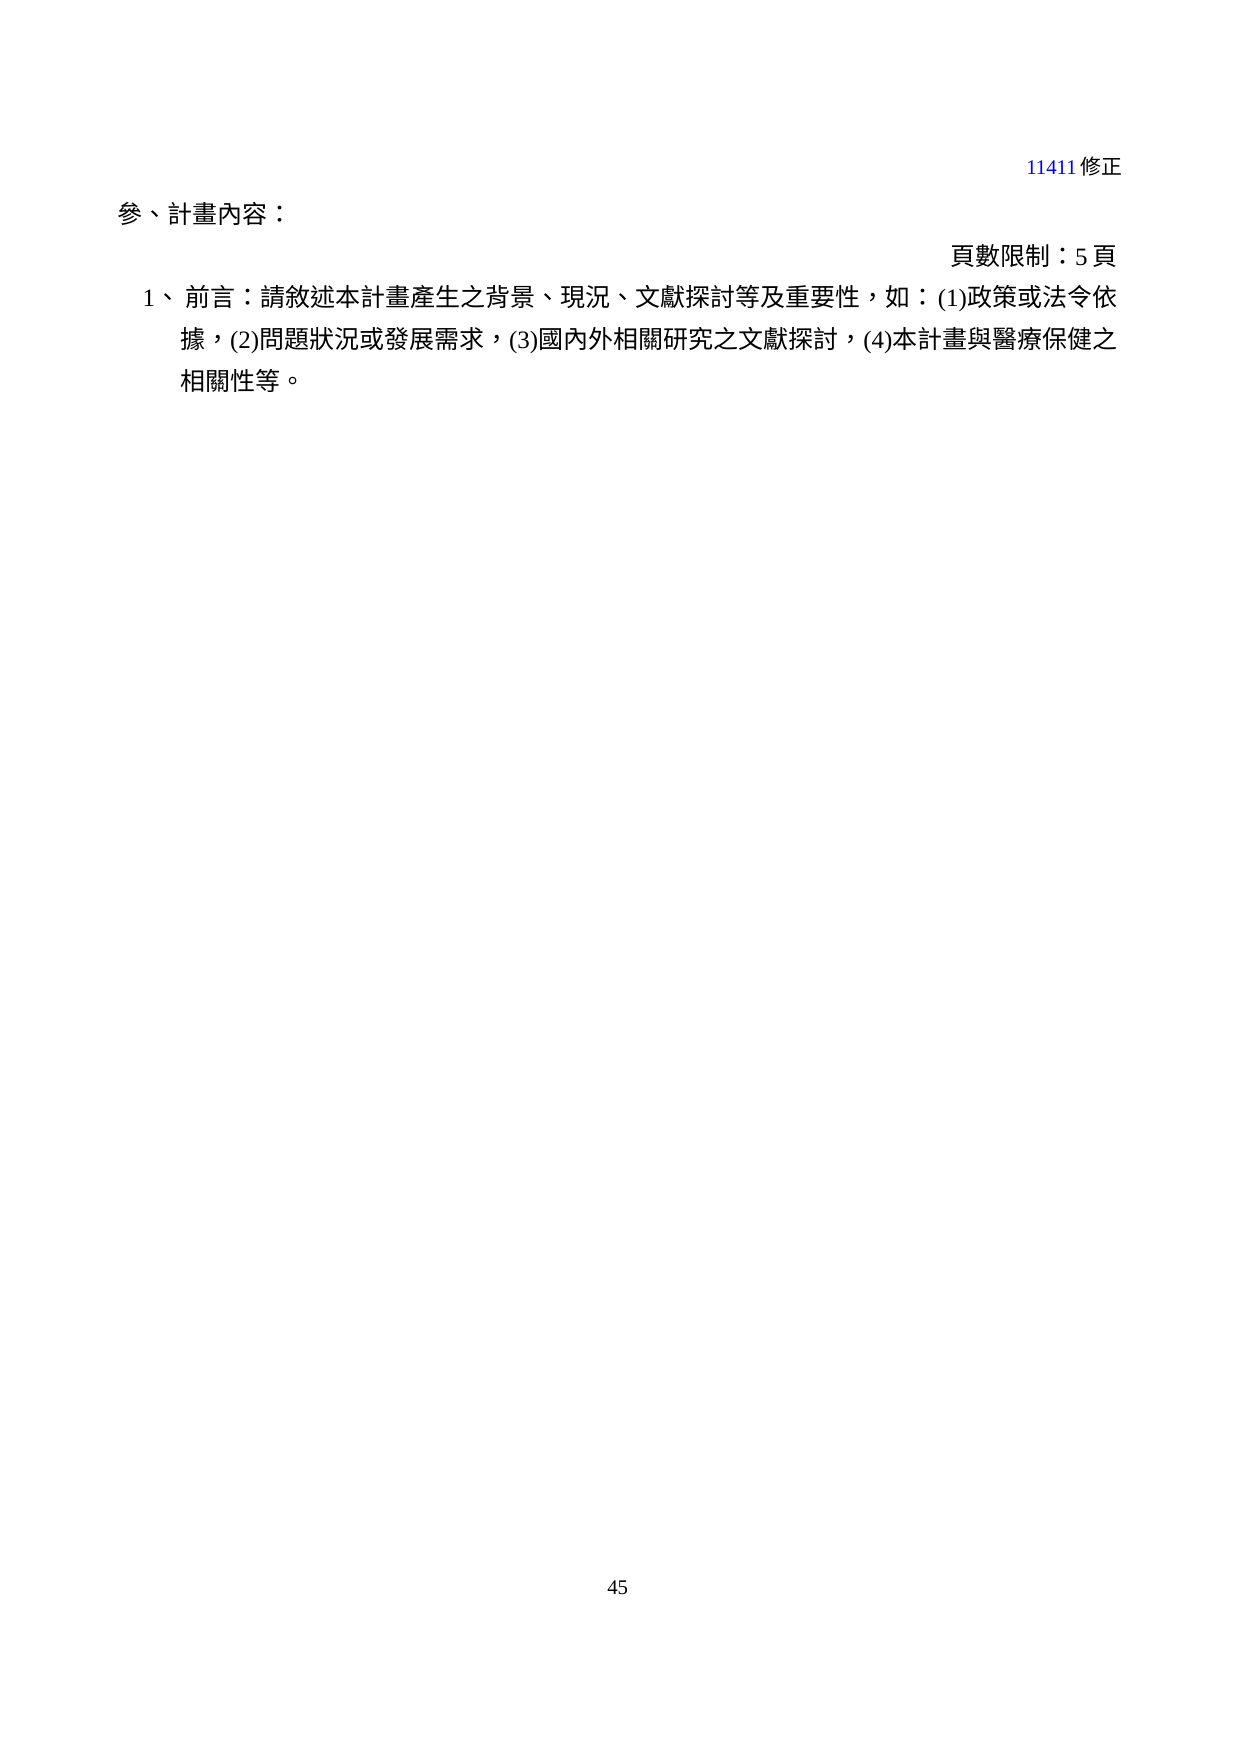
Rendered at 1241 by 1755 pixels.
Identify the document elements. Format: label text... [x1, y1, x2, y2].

text 參、計畫內容： [117, 190, 1117, 232]
list 前言：請敘述本計畫產生之背景、現況、文獻探討等及重要性，如：(1)政策或法令依據，(2)問題狀況或發展需求，(3)國內外相關研究之文獻探討，(4)本計畫與醫療保健之相關性等。 [142, 273, 1117, 398]
text 頁數限制：5頁 [117, 232, 1117, 273]
